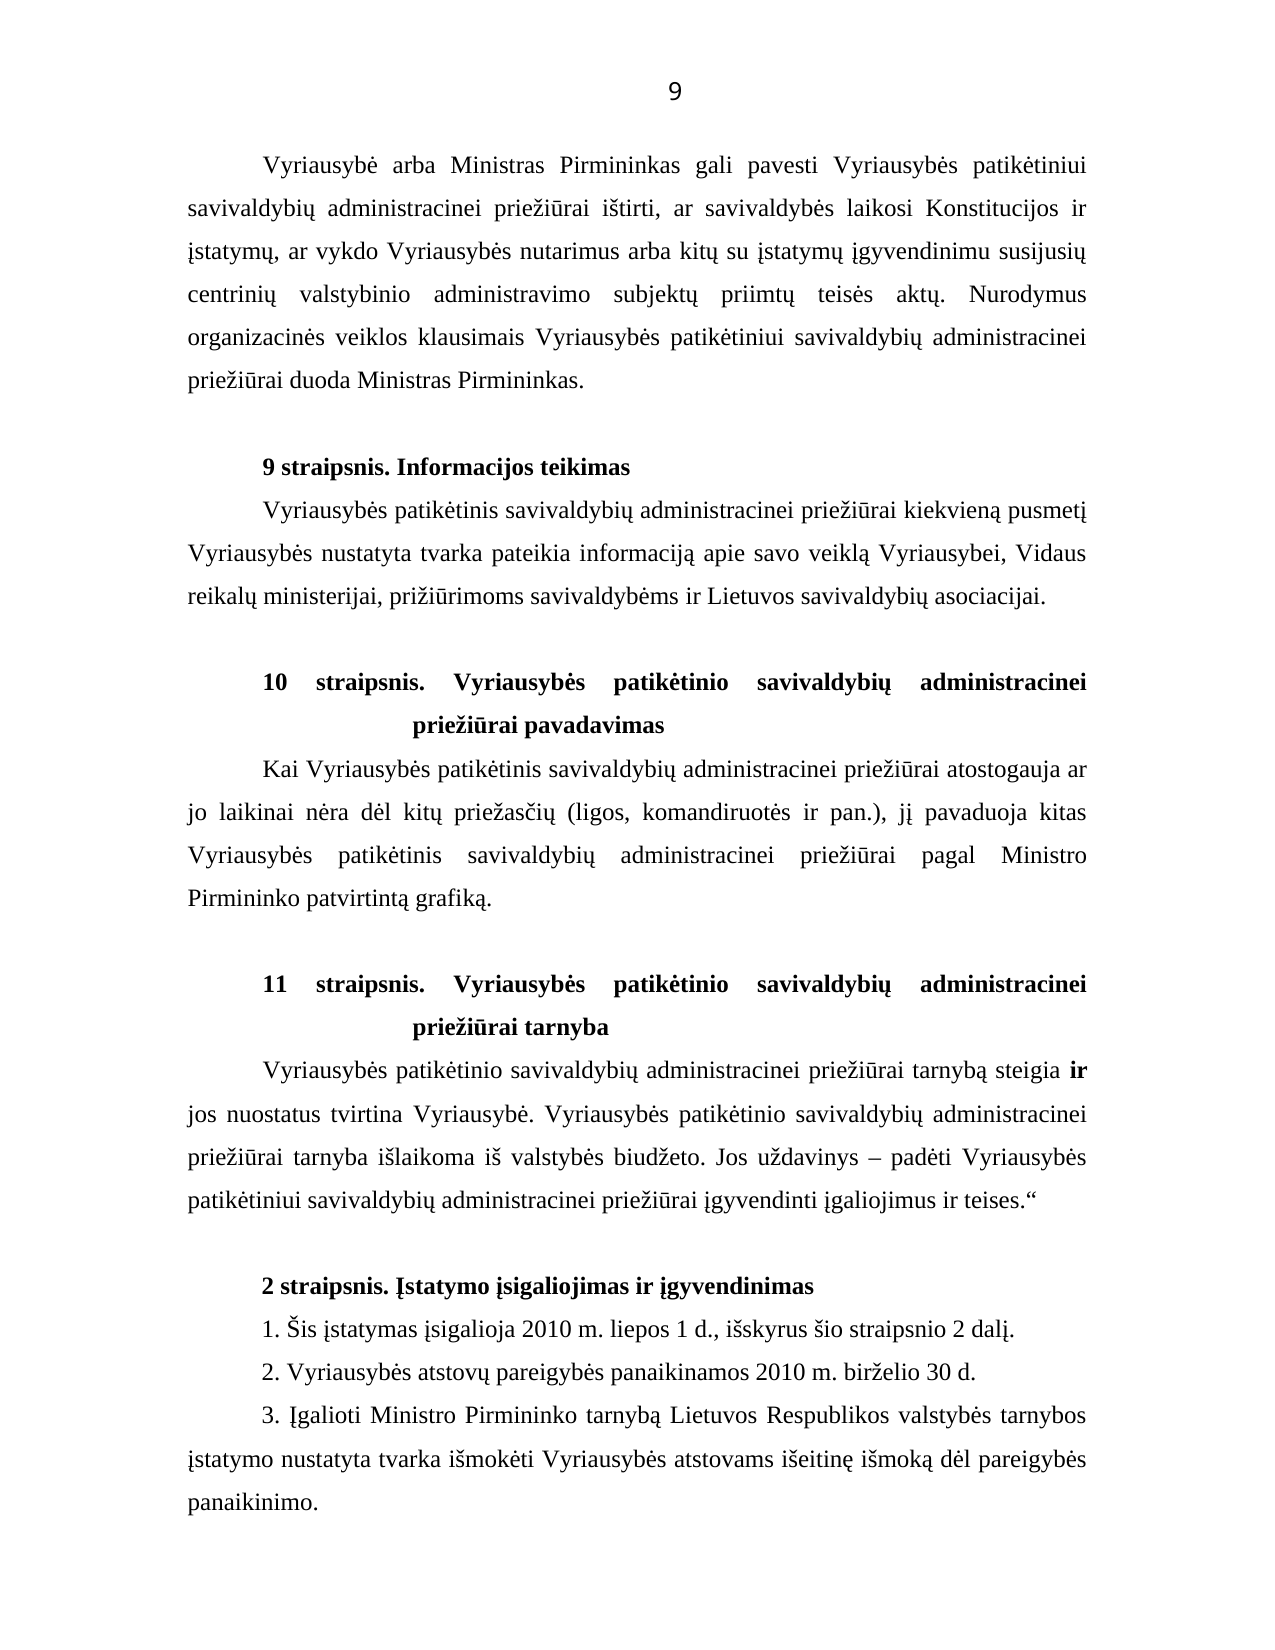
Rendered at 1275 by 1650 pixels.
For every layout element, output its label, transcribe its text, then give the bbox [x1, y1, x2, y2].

text 2. Vyriausybės atstovų pareigybės panaikinamos 2010 m. birželio 30 d. [187, 1357, 1087, 1386]
text 11 straipsnis. Vyriausybės patikėtinio savivaldybių administracinei priežiūrai tarnyba [262, 969, 1087, 1041]
text 2 straipsnis. Įstatymo įsigaliojimas ir įgyvendinimas [187, 1271, 1087, 1300]
text Vyriausybė arba Ministras Pirmininkas gali pavesti Vyriausybės patikėtiniui savivaldybių administracinei priežiūrai ištirti, ar savivaldybės laikosi Konstitucijos ir įstatymų, ar vykdo Vyriausybės nutarimus arba kitų su įstatymų įgyvendinimu susijusių centrinių valstybinio administravimo subjektų priimtų teisės aktų. Nurodymus organizacinės veiklos klausimais Vyriausybės patikėtiniui savivaldybių administracinei priežiūrai duoda Ministras Pirmininkas. [187, 150, 1087, 394]
text 3. Įgalioti Ministro Pirmininko tarnybą Lietuvos Respublikos valstybės tarnybos įstatymo nustatyta tvarka išmokėti Vyriausybės atstovams išeitinę išmoką dėl pareigybės panaikinimo. [187, 1401, 1087, 1516]
text Vyriausybės patikėtinis savivaldybių administracinei priežiūrai kiekvieną pusmetį Vyriausybės nustatyta tvarka pateikia informaciją apie savo veiklą Vyriausybei, Vidaus reikalų ministerijai, prižiūrimoms savivaldybėms ir Lietuvos savivaldybių asociacijai. [187, 495, 1087, 610]
text 9 straipsnis. Informacijos teikimas [187, 452, 1087, 481]
text 10 straipsnis. Vyriausybės patikėtinio savivaldybių administracinei priežiūrai pavadavimas [262, 667, 1087, 739]
text Vyriausybės patikėtinio savivaldybių administracinei priežiūrai tarnybą steigia ir jos nuostatus tvirtina Vyriausybė. Vyriausybės patikėtinio savivaldybių administracinei priežiūrai tarnyba išlaikoma iš valstybės biudžeto. Jos uždavinys – padėti Vyriausybės patikėtiniui savivaldybių administracinei priežiūrai įgyvendinti įgaliojimus ir teises.“ [187, 1056, 1087, 1214]
text Kai Vyriausybės patikėtinis savivaldybių administracinei priežiūrai atostogauja ar jo laikinai nėra dėl kitų priežasčių (ligos, komandiruotės ir pan.), jį pavaduoja kitas Vyriausybės patikėtinis savivaldybių administracinei priežiūrai pagal Ministro Pirmininko patvirtintą grafiką. [187, 754, 1087, 912]
text 1. Šis įstatymas įsigalioja 2010 m. liepos 1 d., išskyrus šio straipsnio 2 dalį. [187, 1314, 1087, 1343]
